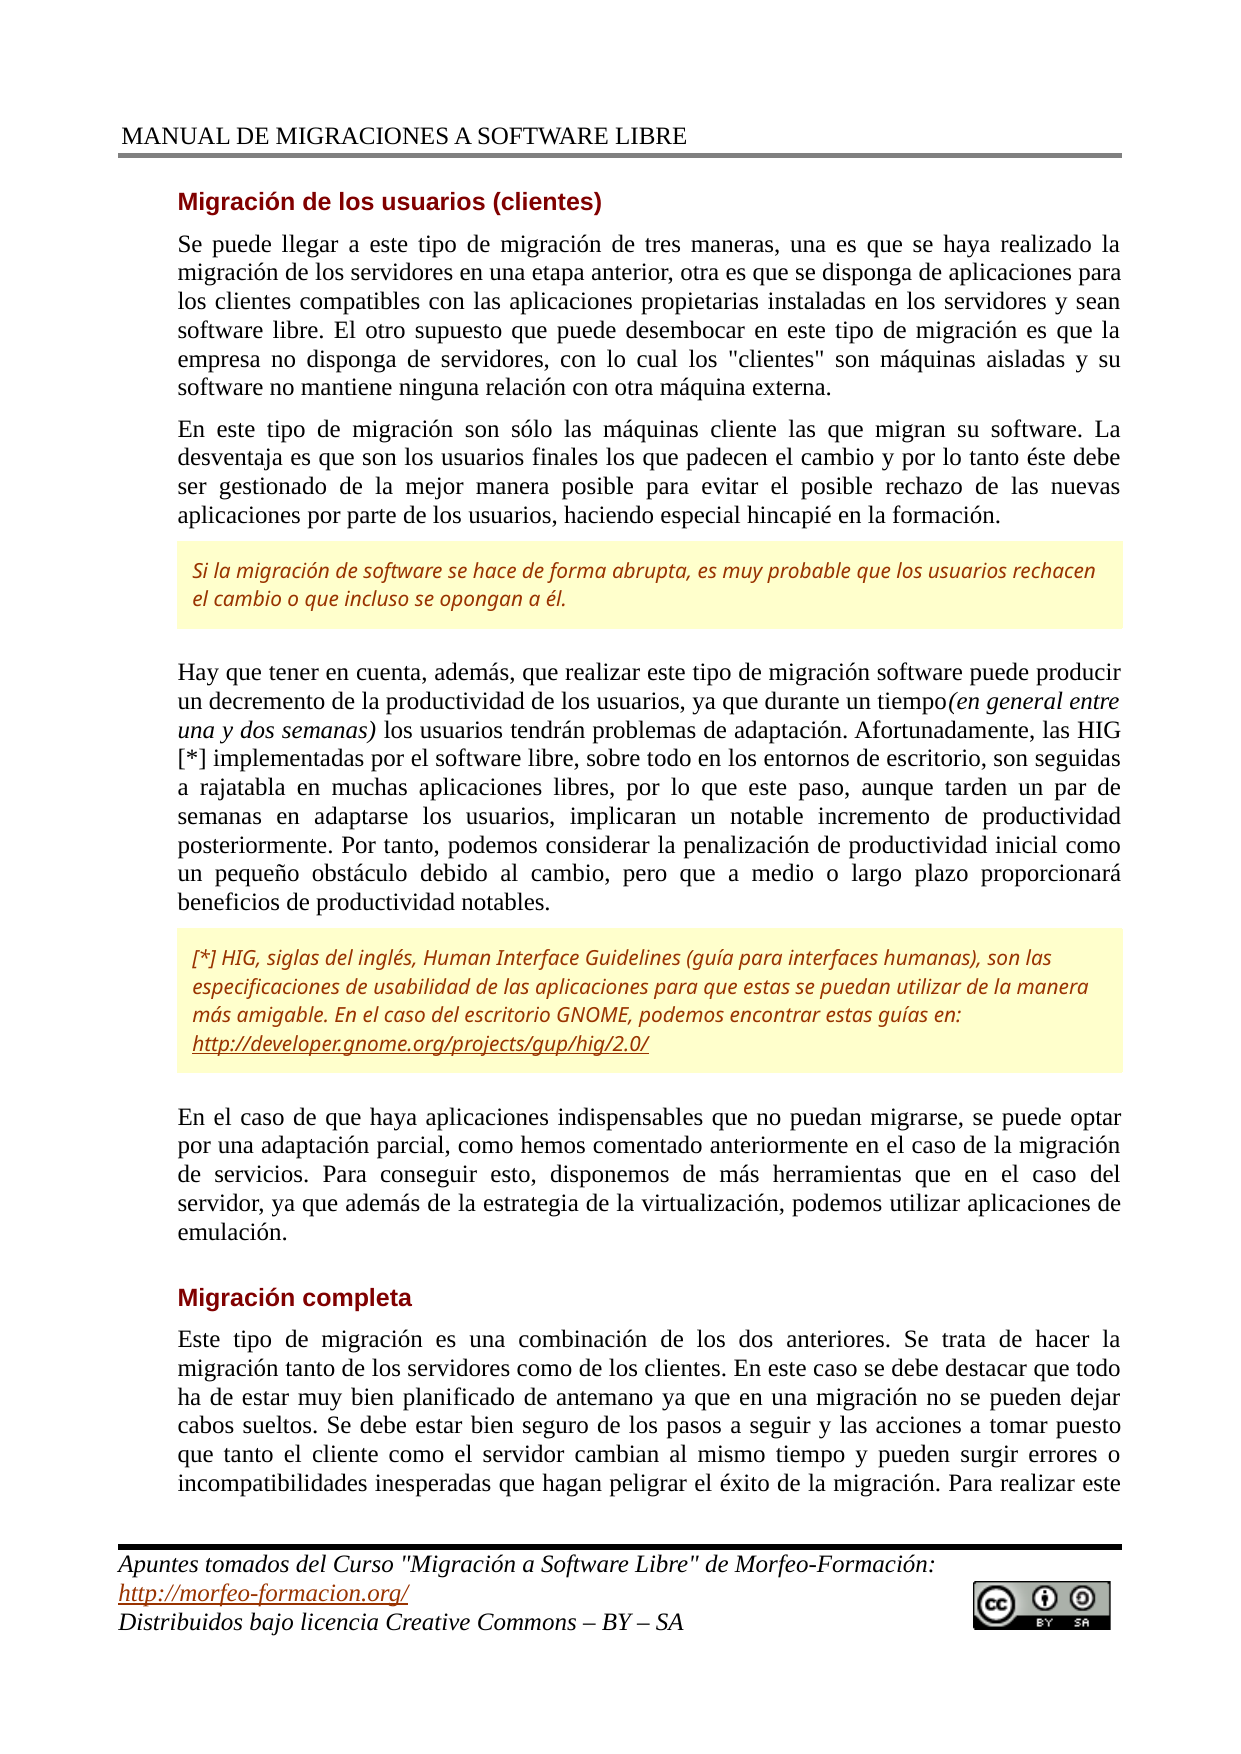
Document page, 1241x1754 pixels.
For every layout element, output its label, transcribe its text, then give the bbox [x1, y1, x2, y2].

text [*] HIG, siglas del inglés, Human Interface Guidelines (guía para interfaces humanas), son las especificaciones de usabilidad de las aplicaciones para que estas se puedan utilizar de la manera más amigable. En el caso del escritorio GNOME, podemos encontrar estas guías en: http://developer.gnome.org/projects/gup/hig/2.0/ [178, 930, 1122, 1072]
text En el caso de que haya aplicaciones indispensables que no puedan migrarse, se puede optar por una adaptación parcial, como hemos comentado anteriormente en el caso de la migración de servicios. Para conseguir esto, disponemos de más herramientas que en el caso del servidor, ya que además de la estrategia de la virtualización, podemos utilizar aplicaciones de emulación. [177, 1102, 1122, 1245]
text En este tipo de migración son sólo las máquinas cliente las que migran su software. La desventaja es que son los usuarios finales los que padecen el cambio y por lo tanto éste debe ser gestionado de la mejor manera posible para evitar el posible rechazo de las nuevas aplicaciones por parte de los usuarios, haciendo especial hincapié en la formación. [177, 414, 1122, 529]
picture [973, 1581, 1111, 1630]
text Se puede llegar a este tipo de migración de tres maneras, una es que se haya realizado la migración de los servidores en una etapa anterior, otra es que se disponga de aplicaciones para los clientes compatibles con las aplicaciones propietarias instaladas en los servidores y sean software libre. El otro supuesto que puede desembocar en este tipo de migración es que la empresa no disponga de servidores, con lo cual los "clientes" son máquinas aisladas y su software no mantiene ninguna relación con otra máquina externa. [177, 229, 1122, 401]
subtitle Migración de los usuarios (clientes) [177, 187, 1122, 216]
subtitle Migración completa [177, 1283, 1122, 1312]
text Si la migración de software se hace de forma abrupta, es muy probable que los usuarios rechacen el cambio o que incluso se opongan a él. [178, 542, 1122, 628]
text Hay que tener en cuenta, además, que realizar este tipo de migración software puede producir un decremento de la productividad de los usuarios, ya que durante un tiempo(en general entre una y dos semanas) los usuarios tendrán problemas de adaptación. Afortunadamente, las HIG [*] implementadas por el software libre, sobre todo en los entornos de escritorio, son seguidas a rajatabla en muchas aplicaciones libres, por lo que este paso, aunque tarden un par de semanas en adaptarse los usuarios, implicaran un notable incremento de productividad posteriormente. Por tanto, podemos considerar la penalización de productividad inicial como un pequeño obstáculo debido al cambio, pero que a medio o largo plazo proporcionará beneficios de productividad notables. [177, 657, 1122, 916]
text Este tipo de migración es una combinación de los dos anteriores. Se trata de hacer la migración tanto de los servidores como de los clientes. En este caso se debe destacar que todo ha de estar muy bien planificado de antemano ya que en una migración no se pueden dejar cabos sueltos. Se debe estar bien seguro de los pasos a seguir y las acciones a tomar puesto que tanto el cliente como el servidor cambian al mismo tiempo y pueden surgir errores o incompatibilidades inesperadas que hagan peligrar el éxito de la migración. Para realizar este [177, 1324, 1122, 1497]
